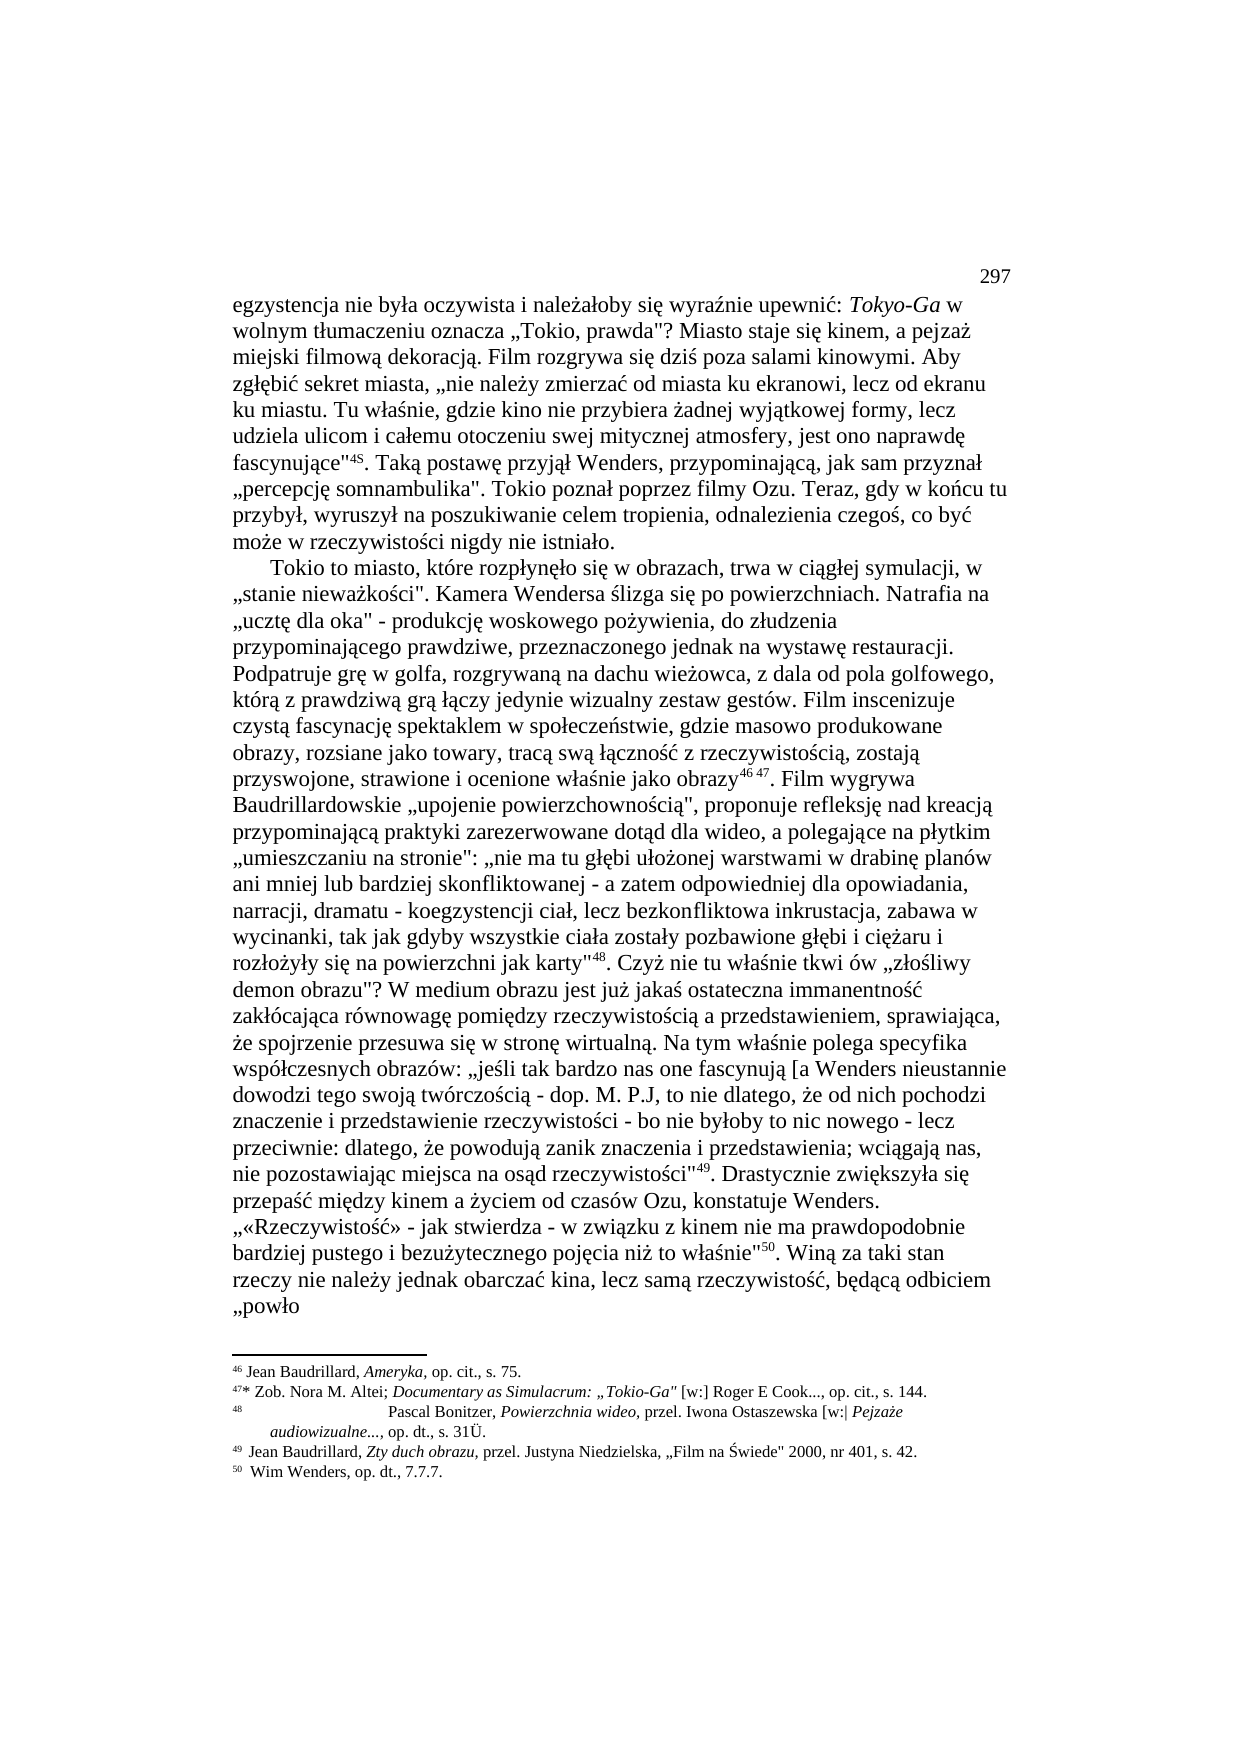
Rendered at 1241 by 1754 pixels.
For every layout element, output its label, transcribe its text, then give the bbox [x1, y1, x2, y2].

text Tokio to miasto, które rozpłynęło się w obrazach, trwa w ciągłej symulacji, w „stanie nieważkości". Kamera Wendersa ślizga się po powierzchniach. Na­trafia na „ucztę dla oka" - produkcję woskowego pożywienia, do złudzenia przypominającego prawdziwe, przeznaczonego jednak na wystawę restaura­cji. Podpatruje grę w golfa, rozgrywaną na dachu wieżowca, z dala od pola golfowego, którą z prawdziwą grą łączy jedynie wizualny zestaw gestów. Film inscenizuje czystą fascynację spektaklem w społeczeństwie, gdzie masowo pro­dukowane obrazy, rozsiane jako towary, tracą swą łączność z rzeczywistością, zostają przyswojone, strawione i ocenione właśnie jako obrazy . Film wygry­wa Baudrillardowskie „upojenie powierzchownością", proponuje refleksję nad kreacją przypominającą praktyki zarezerwowane dotąd dla wideo, a polegają­ce na płytkim „umieszczaniu na stronie": „nie ma tu głębi ułożonej warstwa­mi w drabinę planów ani mniej lub bardziej skonfliktowanej - a zatem odpo­wiedniej dla opowiadania, narracji, dramatu - koegzystencji ciał, lecz bezkon­fliktowa inkrustacja, zabawa w wycinanki, tak jak gdyby wszystkie ciała zostały pozbawione głębi i ciężaru i rozłożyły się na powierzchni jak karty". Czyż nie tu właśnie tkwi ów „złośliwy demon obrazu"? W medium obrazu jest już jakaś ostateczna immanentność zakłócająca równowagę pomiędzy rzeczywi­stością a przedstawieniem, sprawiająca, że spojrzenie przesuwa się w stronę wirtualną. Na tym właśnie polega specyfika współczesnych obrazów: „jeśli tak bardzo nas one fascynują [a Wenders nieustannie dowodzi tego swoją twór­czością - dop. M. P.J, to nie dlatego, że od nich pochodzi znaczenie i przedsta­wienie rzeczywistości - bo nie byłoby to nic nowego - lecz przeciwnie: dlate­go, że powodują zanik znaczenia i przedstawienia; wciągają nas, nie pozosta­wiając miejsca na osąd rzeczywistości". Drastycznie zwiększyła się przepaść między kinem a życiem od czasów Ozu, konstatuje Wenders. „«Rzeczywistość» - jak stwierdza - w związku z kinem nie ma prawdopodobnie bardziej puste­go i bezużytecznego pojęcia niż to właśnie". Winą za taki stan rzeczy nie na­leży jednak obarczać kina, lecz samą rzeczywistość, będącą odbiciem „powło­ [232, 554, 1008, 1318]
text egzystencja nie była oczywista i należałoby się wyraźnie upewnić: Tokyo-Ga w wolnym tłumaczeniu oznacza „Tokio, prawda"? Miasto staje się kinem, a pej­zaż miejski filmową dekoracją. Film rozgrywa się dziś poza salami kinowymi. Aby zgłębić sekret miasta, „nie należy zmierzać od miasta ku ekranowi, lecz od ekranu ku miastu. Tu właśnie, gdzie kino nie przybiera żadnej wyjątkowej formy, lecz udziela ulicom i całemu otoczeniu swej mitycznej atmosfery, jest ono naprawdę fascynujące"4S. Taką postawę przyjął Wenders, przypominającą, jak sam przyznał „percepcję somnambulika". Tokio poznał poprzez filmy Ozu. Teraz, gdy w końcu tu przybył, wyruszył na poszukiwanie celem tropienia, od­nalezienia czegoś, co być może w rzeczywistości nigdy nie istniało. [232, 291, 1008, 554]
text Wim Wenders, op. dt., 7.7.7. [232, 1461, 1008, 1481]
text Pascal Bonitzer, Powierzchnia wideo, przel. Iwona Ostaszewska [w:| Pejzaże audiowizualne..., op. dt., s. 31Ü. [232, 1401, 1008, 1441]
text Jean Baudrillard, Ameryka, op. cit., s. 75. [232, 1361, 1008, 1381]
text Jean Baudrillard, Zty duch obrazu, przel. Justyna Niedzielska, „Film na Świede" 2000, nr 401, s. 42. [232, 1441, 1008, 1461]
text * Zob. Nora M. Altei; Documentary as Simulacrum: „Tokio-Ga" [w:] Roger E Cook..., op. cit., s. 144. [232, 1381, 1008, 1401]
